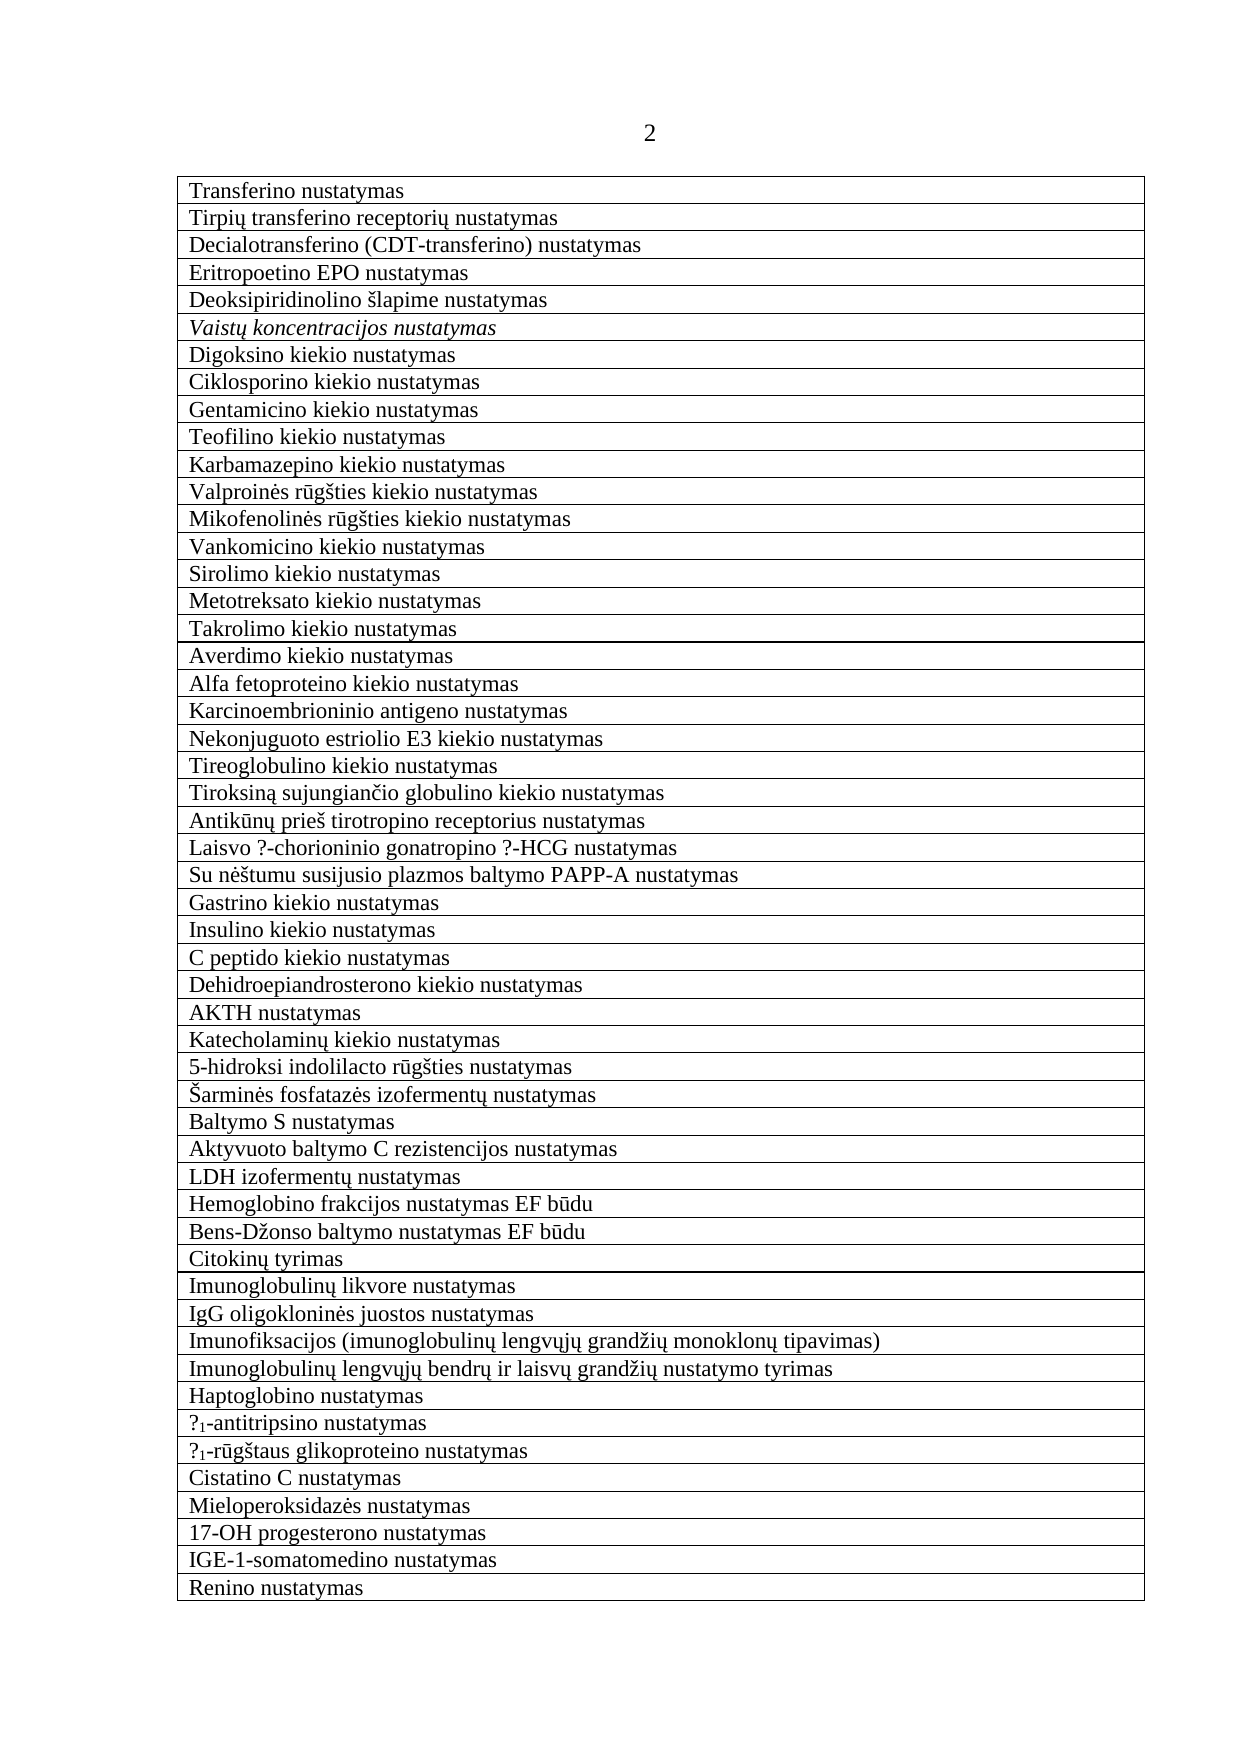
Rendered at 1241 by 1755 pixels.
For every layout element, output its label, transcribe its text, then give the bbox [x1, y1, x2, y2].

table_cell Haptoglobino nustatymas [178, 1382, 1144, 1408]
table_cell Alfa fetoproteino kiekio nustatymas [178, 670, 1144, 696]
table_cell Digoksino kiekio nustatymas [178, 341, 1144, 367]
table_cell Averdimo kiekio nustatymas [178, 643, 1144, 669]
table_cell Teofilino kiekio nustatymas [178, 423, 1144, 449]
table_cell Transferino nustatymas [178, 177, 1144, 203]
table_cell Hemoglobino frakcijos nustatymas EF būdu [178, 1190, 1144, 1217]
table_cell 5-hidroksi indolilacto rūgšties nustatymas [178, 1053, 1144, 1080]
table_cell Eritropoetino EPO nustatymas [178, 259, 1144, 285]
table_cell Vaistų koncentracijos nustatymas [178, 314, 1144, 340]
table_cell Takrolimo kiekio nustatymas [178, 615, 1144, 641]
table_cell Su nėštumu susijusio plazmos baltymo PAPP-A nustatymas [178, 862, 1144, 888]
table_cell Gastrino kiekio nustatymas [178, 889, 1144, 915]
table_cell Imunoglobulinų likvore nustatymas [178, 1273, 1144, 1299]
table_cell Decialotransferino (CDT-transferino) nustatymas [178, 231, 1144, 258]
table_cell Laisvo ?-chorioninio gonatropino ?-HCG nustatymas [178, 834, 1144, 861]
table_cell Insulino kiekio nustatymas [178, 916, 1144, 943]
table_cell AKTH nustatymas [178, 999, 1144, 1025]
table_cell Vankomicino kiekio nustatymas [178, 533, 1144, 559]
table_cell Bens-Džonso baltymo nustatymas EF būdu [178, 1218, 1144, 1244]
table_cell Mikofenolinės rūgšties kiekio nustatymas [178, 505, 1144, 532]
table_cell LDH izofermentų nustatymas [178, 1163, 1144, 1189]
table_cell Tirpių transferino receptorių nustatymas [178, 204, 1144, 230]
table_cell Karbamazepino kiekio nustatymas [178, 451, 1144, 477]
table_cell IGE-1-somatomedino nustatymas [178, 1546, 1144, 1573]
table_cell Karcinoembrioninio antigeno nustatymas [178, 697, 1144, 723]
table_cell Mieloperoksidazės nustatymas [178, 1492, 1144, 1518]
table_cell Tireoglobulino kiekio nustatymas [178, 752, 1144, 778]
table_cell Deoksipiridinolino šlapime nustatymas [178, 286, 1144, 313]
table_cell Nekonjuguoto estriolio E3 kiekio nustatymas [178, 725, 1144, 751]
table_cell Sirolimo kiekio nustatymas [178, 560, 1144, 587]
table_cell C peptido kiekio nustatymas [178, 944, 1144, 970]
table_cell Katecholaminų kiekio nustatymas [178, 1026, 1144, 1052]
table_cell Renino nustatymas [178, 1574, 1144, 1600]
table_cell Imunoglobulinų lengvųjų bendrų ir laisvų grandžių nustatymo tyrimas [178, 1355, 1144, 1381]
table_cell 17-OH progesterono nustatymas [178, 1519, 1144, 1545]
table_cell Šarminės fosfatazės izofermentų nustatymas [178, 1081, 1144, 1107]
table_cell Dehidroepiandrosterono kiekio nustatymas [178, 971, 1144, 997]
table_cell IgG oligokloninės juostos nustatymas [178, 1300, 1144, 1326]
table_cell Imunofiksacijos (imunoglobulinų lengvųjų grandžių monoklonų tipavimas) [178, 1327, 1144, 1354]
table_cell ?1-rūgštaus glikoproteino nustatymas [178, 1437, 1144, 1463]
table_cell Tiroksiną sujungiančio globulino kiekio nustatymas [178, 779, 1144, 806]
table_cell Gentamicino kiekio nustatymas [178, 396, 1144, 422]
table_cell Antikūnų prieš tirotropino receptorius nustatymas [178, 807, 1144, 833]
table_cell Ciklosporino kiekio nustatymas [178, 369, 1144, 395]
table_cell ?1-antitripsino nustatymas [178, 1410, 1144, 1436]
table_cell Valproinės rūgšties kiekio nustatymas [178, 478, 1144, 504]
table_cell Metotreksato kiekio nustatymas [178, 588, 1144, 614]
table_cell Cistatino C nustatymas [178, 1464, 1144, 1491]
table_cell Aktyvuoto baltymo C rezistencijos nustatymas [178, 1136, 1144, 1162]
table_cell Baltymo S nustatymas [178, 1108, 1144, 1134]
table_cell Citokinų tyrimas [178, 1245, 1144, 1271]
